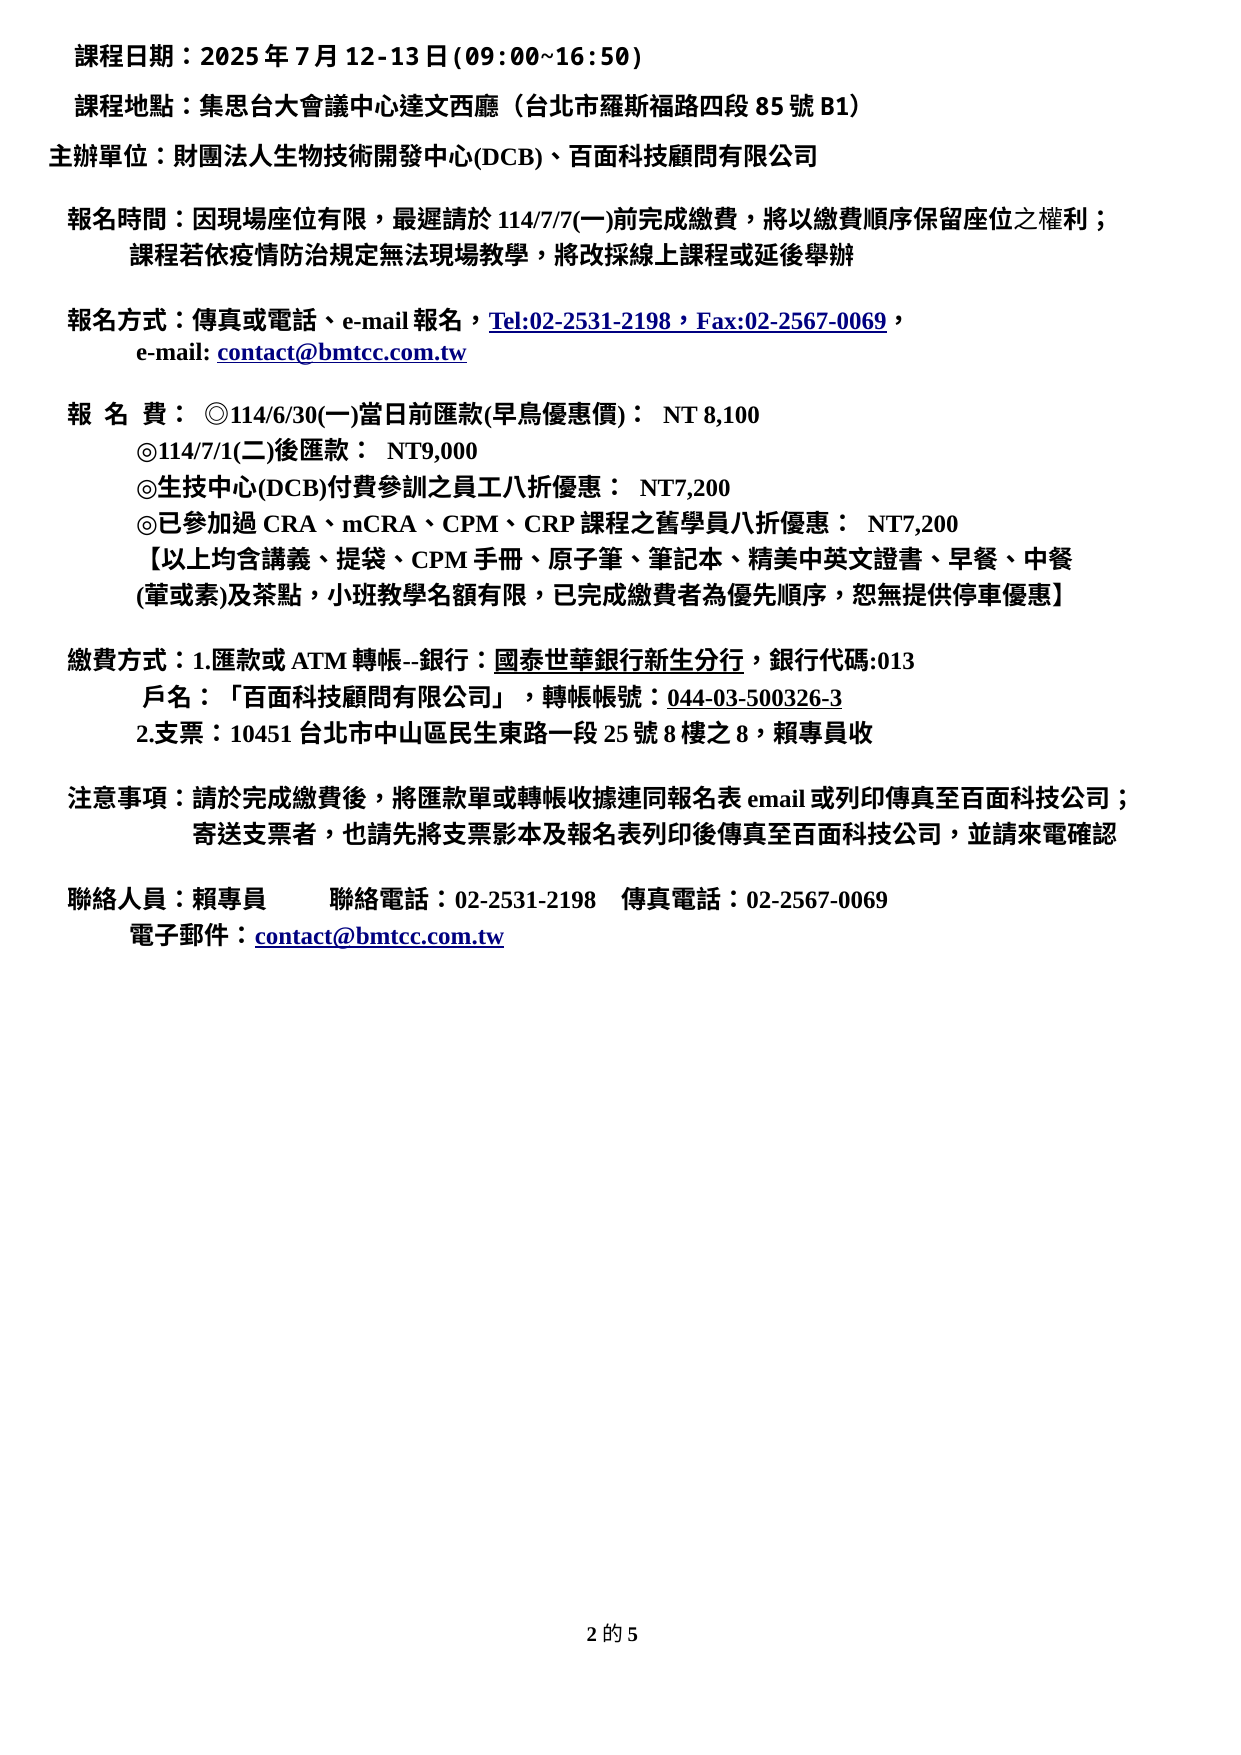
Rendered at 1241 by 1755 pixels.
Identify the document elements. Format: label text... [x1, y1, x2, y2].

text 主辦單位：財團法人生物技術開發中心(DCB)、百面科技顧問有限公司 [29, 146, 1240, 171]
text 寄送支票者，也請先將支票影本及報名表列印後傳真至百面科技公司，並請來電確認 [29, 814, 1240, 851]
text 課程若依疫情防治規定無法現場教學，將改採線上課程或延後舉辦 [29, 236, 1240, 272]
text ◎已參加過CRA、mCRA、CPM、CRP課程之舊學員八折優惠： NT7,200 [29, 503, 1240, 539]
text 2.支票：10451 台北市中山區民生東路一段25號8樓之8，賴專員收 [29, 713, 1240, 749]
text 課程地點：集思台大會議中心達文西廳（台北市羅斯福路四段85號B1） [29, 96, 1240, 121]
text 報 名 費： ◎114/6/30(一)當日前匯款(早鳥優惠價)： NT 8,100 [29, 394, 1240, 431]
text 報名方式：傳真或電話、e-mail報名，Tel:02-2531-2198，Fax:02-2567-0069， [29, 301, 1240, 337]
text e-mail: contact@bmtcc.com.tw [29, 337, 1240, 366]
text 注意事項：請於完成繳費後，將匯款單或轉帳收據連同報名表email或列印傳真至百面科技公司； [29, 778, 1240, 814]
text 繳費方式：1.匯款或ATM轉帳--銀行：國泰世華銀行新生分行，銀行代碼:013 [29, 641, 1240, 677]
text 【以上均含講義、提袋、CPM手冊、原子筆、筆記本、精美中英文證書、早餐、中餐 [29, 539, 1240, 576]
text 報名時間：因現場座位有限，最遲請於114/7/7(一)前完成繳費，將以繳費順序保留座位之權利； [29, 199, 1240, 236]
text 課程日期：2025年7月12-13日(09:00~16:50) [29, 46, 1240, 71]
text (葷或素)及茶點，小班教學名額有限，已完成繳費者為優先順序，恕無提供停車優惠】 [29, 576, 1240, 612]
text 戶名：「百面科技顧問有限公司」，轉帳帳號：044-03-500326-3 [29, 677, 1240, 713]
text 聯絡人員：賴專員 聯絡電話：02-2531-2198 傳真電話：02-2567-0069 [29, 879, 1240, 916]
text 電子郵件：contact@bmtcc.com.tw [29, 916, 1240, 952]
text ◎114/7/1(二)後匯款： NT9,000 [29, 431, 1240, 467]
text ◎生技中心(DCB)付費參訓之員工八折優惠： NT7,200 [29, 467, 1240, 503]
